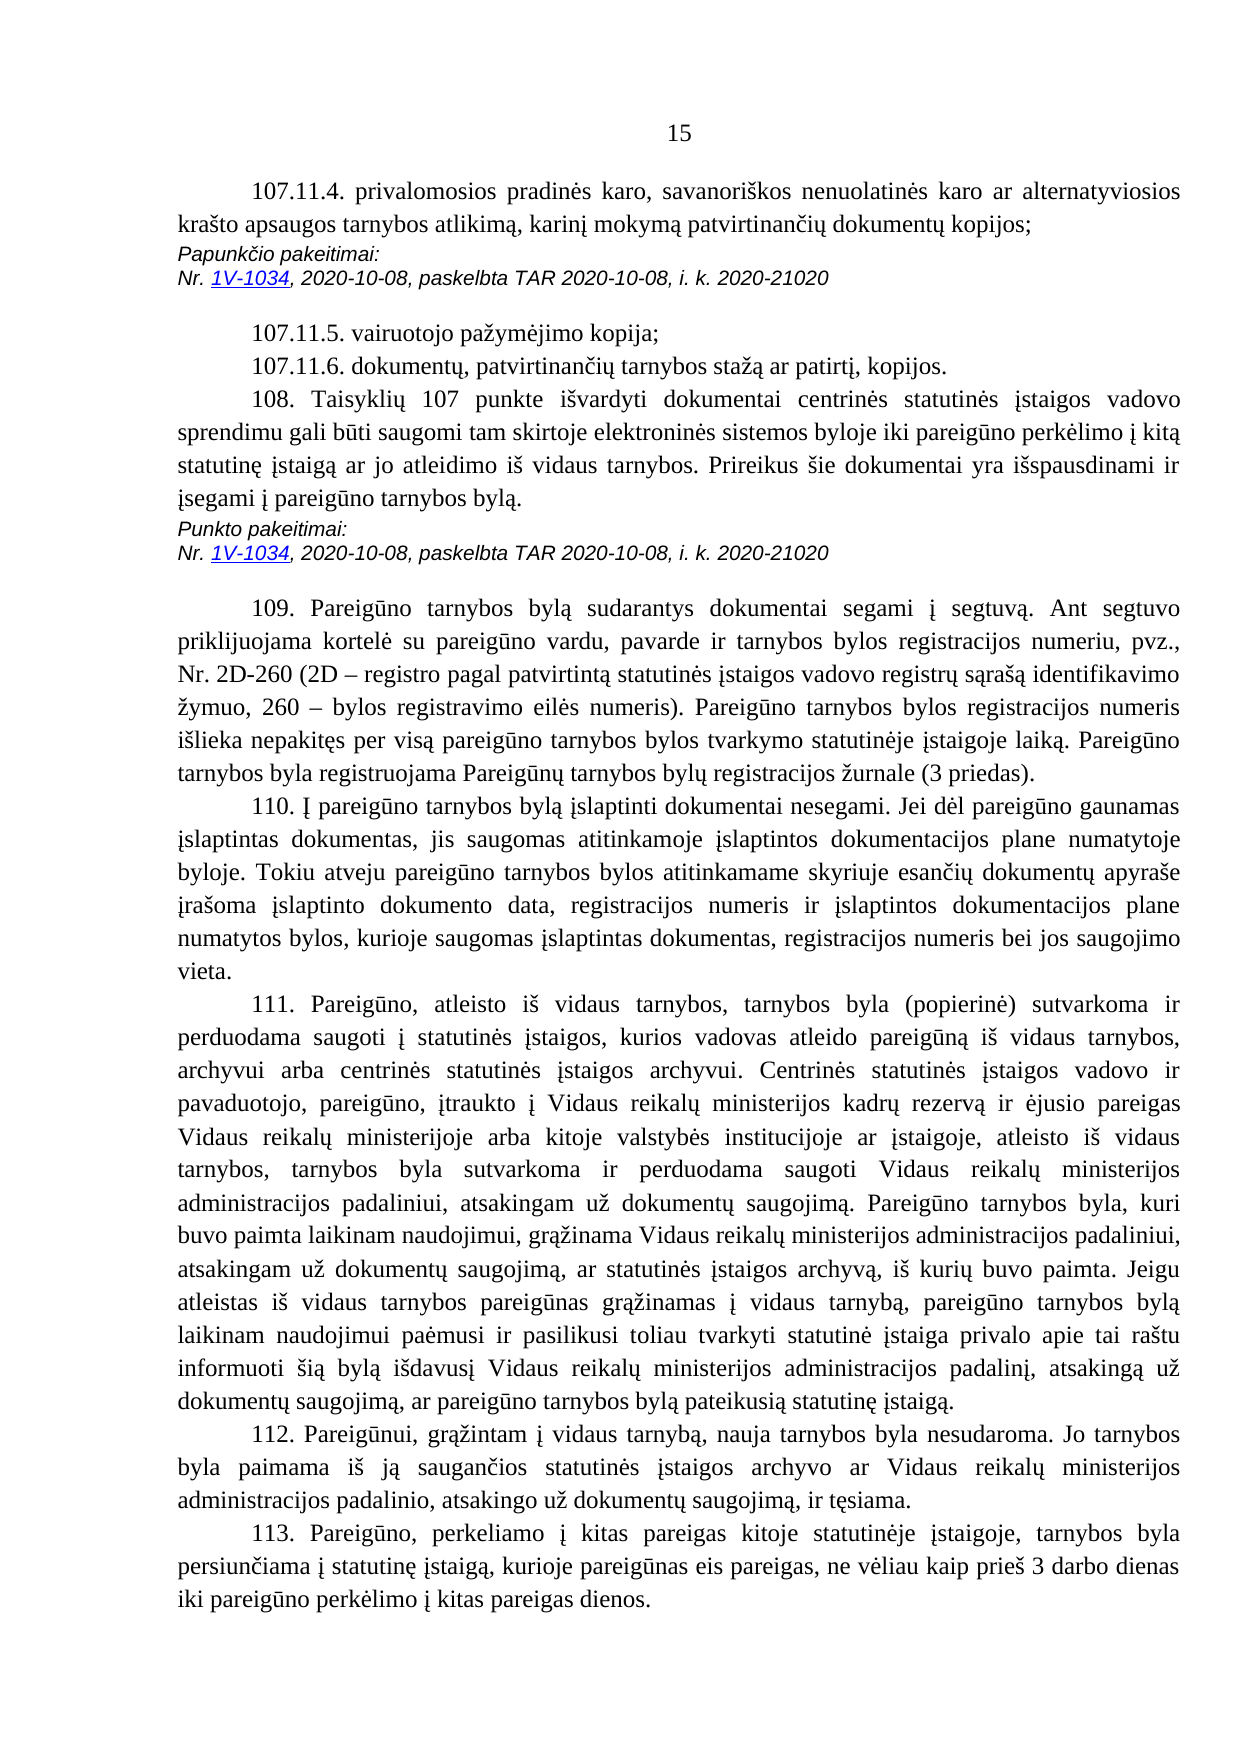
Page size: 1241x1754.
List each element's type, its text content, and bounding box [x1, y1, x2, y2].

text 111. Pareigūno, atleisto iš vidaus tarnybos, tarnybos byla (popierinė) sutvarkoma ir perduodama saugoti į statutinės įstaigos, kurios vadovas atleido pareigūną iš vidaus tarnybos, archyvui arba centrinės statutinės įstaigos archyvui. Centrinės statutinės įstaigos vadovo ir pavaduotojo, pareigūno, įtraukto į Vidaus reikalų ministerijos kadrų rezervą ir ėjusio pareigas Vidaus reikalų ministerijoje arba kitoje valstybės institucijoje ar įstaigoje, atleisto iš vidaus tarnybos, tarnybos byla sutvarkoma ir perduodama saugoti Vidaus reikalų ministerijos administracijos padaliniui, atsakingam už dokumentų saugojimą. Pareigūno tarnybos byla, kuri buvo paimta laikinam naudojimui, grąžinama Vidaus reikalų ministerijos administracijos padaliniui, atsakingam už dokumentų saugojimą, ar statutinės įstaigos archyvą, iš kurių buvo paimta. Jeigu atleistas iš vidaus tarnybos pareigūnas grąžinamas į vidaus tarnybą, pareigūno tarnybos bylą laikinam naudojimui paėmusi ir pasilikusi toliau tvarkyti statutinė įstaiga privalo apie tai raštu informuoti šią bylą išdavusį Vidaus reikalų ministerijos administracijos padalinį, atsakingą už dokumentų saugojimą, ar pareigūno tarnybos bylą pateikusią statutinę įstaigą. [177, 989, 1181, 1414]
text 107.11.4. privalomosios pradinės karo, savanoriškos nenuolatinės karo ar alternatyviosios krašto apsaugos tarnybos atlikimą, karinį mokymą patvirtinančių dokumentų kopijos; [177, 176, 1181, 237]
text Nr. 1V-1034, 2020-10-08, paskelbta TAR 2020-10-08, i. k. 2020-21020 [177, 541, 1181, 564]
text 108. Taisyklių 107 punkte išvardyti dokumentai centrinės statutinės įstaigos vadovo sprendimu gali būti saugomi tam skirtoje elektroninės sistemos byloje iki pareigūno perkėlimo į kitą statutinę įstaigą ar jo atleidimo iš vidaus tarnybos. Prireikus šie dokumentai yra išspausdinami ir įsegami į pareigūno tarnybos bylą. [177, 384, 1181, 512]
text Punkto pakeitimai: [177, 517, 1181, 541]
text 109. Pareigūno tarnybos bylą sudarantys dokumentai segami į segtuvą. Ant segtuvo priklijuojama kortelė su pareigūno vardu, pavarde ir tarnybos bylos registracijos numeriu, pvz., Nr. 2D-260 (2D – registro pagal patvirtintą statutinės įstaigos vadovo registrų sąrašą identifikavimo žymuo, 260 – bylos registravimo eilės numeris). Pareigūno tarnybos bylos registracijos numeris išlieka nepakitęs per visą pareigūno tarnybos bylos tvarkymo statutinėje įstaigoje laiką. Pareigūno tarnybos byla registruojama Pareigūnų tarnybos bylų registracijos žurnale (3 priedas). [177, 593, 1181, 787]
text 107.11.6. dokumentų, patvirtinančių tarnybos stažą ar patirtį, kopijos. [177, 351, 1181, 380]
text 110. Į pareigūno tarnybos bylą įslaptinti dokumentai nesegami. Jei dėl pareigūno gaunamas įslaptintas dokumentas, jis saugomas atitinkamoje įslaptintos dokumentacijos plane numatytoje byloje. Tokiu atveju pareigūno tarnybos bylos atitinkamame skyriuje esančių dokumentų apyraše įrašoma įslaptinto dokumento data, registracijos numeris ir įslaptintos dokumentacijos plane numatytos bylos, kurioje saugomas įslaptintas dokumentas, registracijos numeris bei jos saugojimo vieta. [177, 791, 1181, 985]
text 113. Pareigūno, perkeliamo į kitas pareigas kitoje statutinėje įstaigoje, tarnybos byla persiunčiama į statutinę įstaigą, kurioje pareigūnas eis pareigas, ne vėliau kaip prieš 3 darbo dienas iki pareigūno perkėlimo į kitas pareigas dienos. [177, 1518, 1181, 1613]
text 107.11.5. vairuotojo pažymėjimo kopija; [177, 318, 1181, 347]
text Nr. 1V-1034, 2020-10-08, paskelbta TAR 2020-10-08, i. k. 2020-21020 [177, 266, 1181, 290]
text Papunkčio pakeitimai: [177, 242, 1181, 266]
text 112. Pareigūnui, grąžintam į vidaus tarnybą, nauja tarnybos byla nesudaroma. Jo tarnybos byla paimama iš ją saugančios statutinės įstaigos archyvo ar Vidaus reikalų ministerijos administracijos padalinio, atsakingo už dokumentų saugojimą, ir tęsiama. [177, 1419, 1181, 1513]
